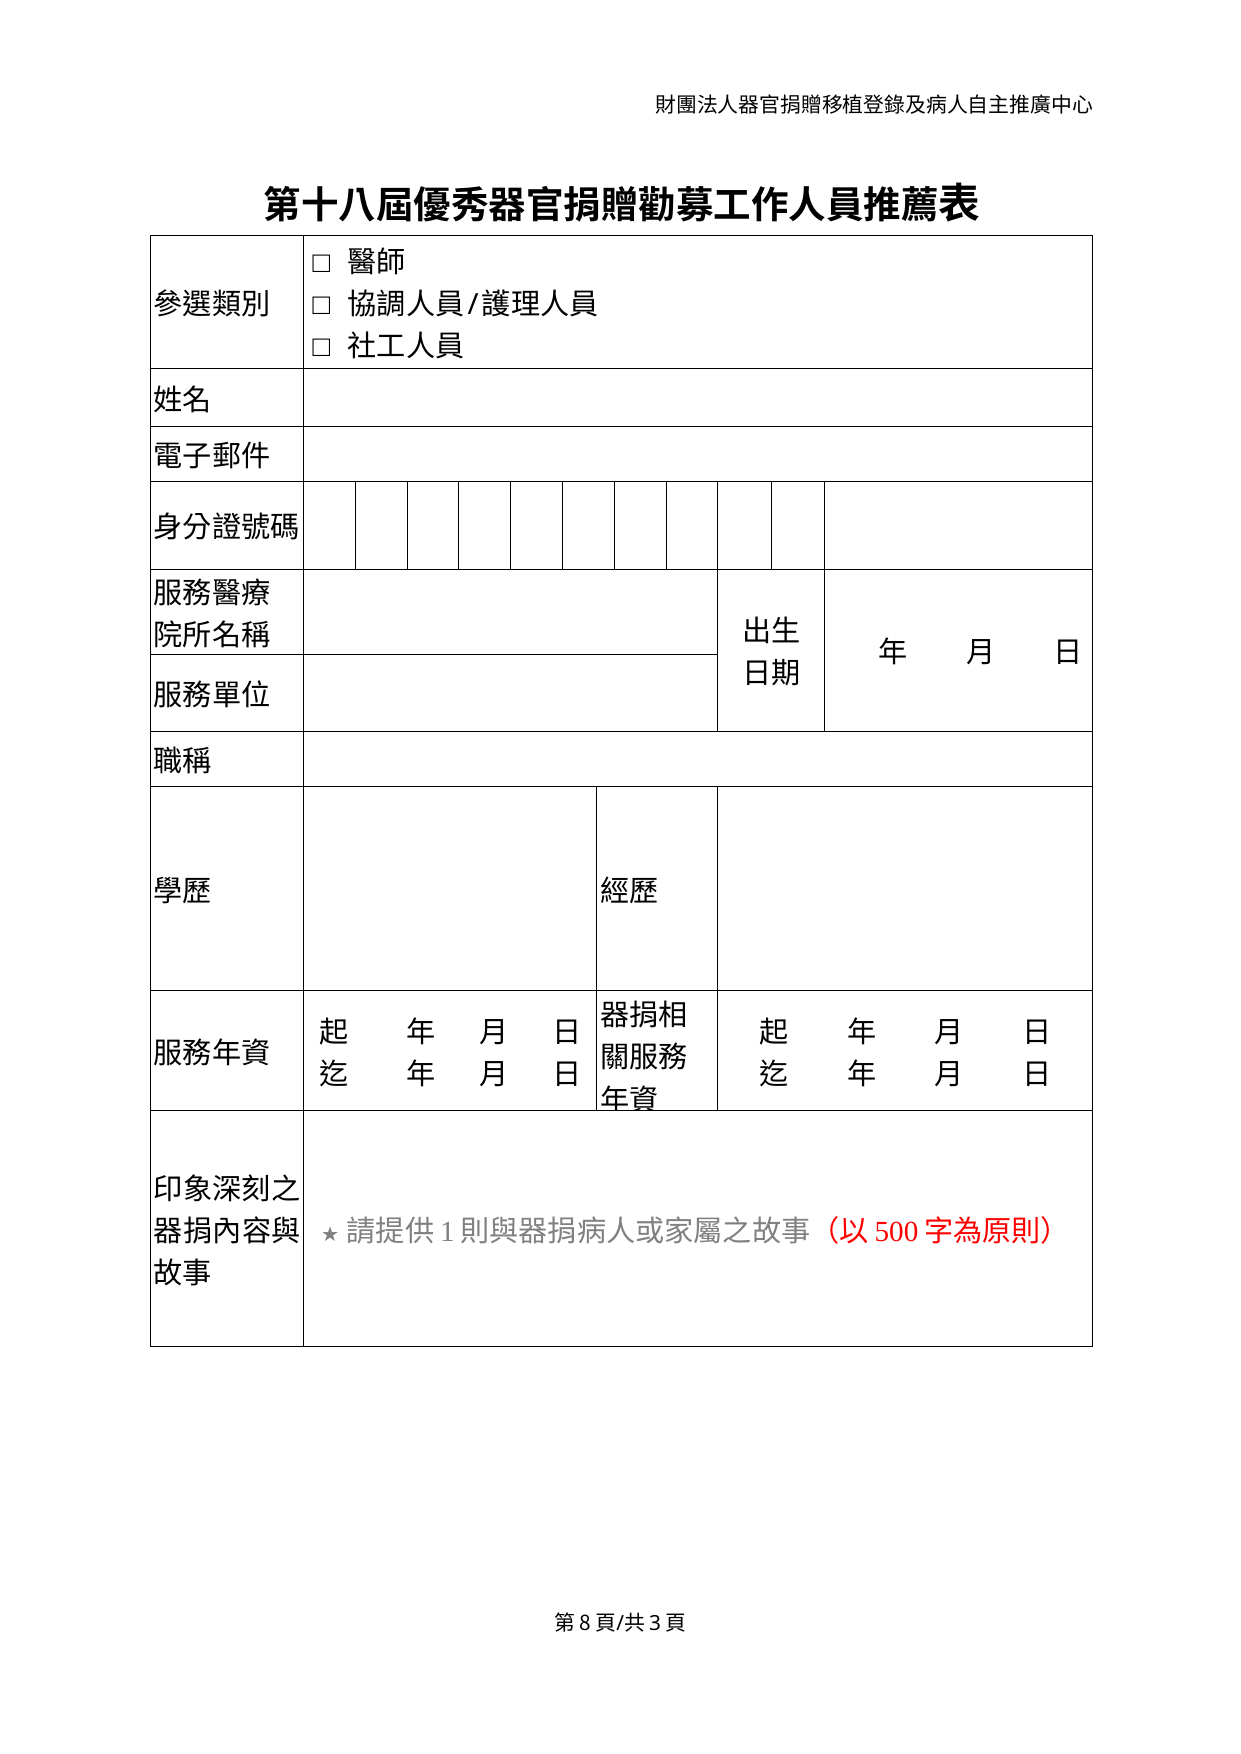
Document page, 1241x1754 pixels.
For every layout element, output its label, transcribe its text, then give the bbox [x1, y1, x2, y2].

table_cell [825, 427, 1092, 481]
table_cell [825, 482, 1092, 569]
table_cell [615, 482, 666, 569]
table_cell [563, 482, 614, 569]
table_cell 起 年 月 日 迄 年 月 日 [718, 991, 1092, 1110]
table_cell [304, 732, 597, 786]
table_cell 印象深刻之器捐內容與故事 [151, 1111, 303, 1346]
table_cell [304, 482, 355, 569]
table_cell 器捐相關服務年資 [597, 991, 717, 1110]
table_cell [597, 732, 718, 786]
table_cell 學歷 [151, 787, 303, 990]
table_cell 經歷 [597, 787, 717, 990]
table_cell ★ 請提供1則與器捐病人或家屬之故事（以500字為原則） [304, 1111, 1092, 1346]
table_cell [304, 369, 824, 426]
table_cell 出生 日期 [718, 570, 824, 731]
table_cell [825, 236, 1092, 367]
table_cell 服務醫療 院所名稱 [151, 570, 303, 654]
table_cell [511, 482, 562, 569]
table_cell 參選類別 [151, 236, 303, 367]
table_cell [718, 732, 824, 786]
table_cell [825, 369, 1092, 426]
table_cell 身分證號碼 [151, 482, 303, 569]
table_cell [459, 482, 510, 569]
table_cell 服務年資 [151, 991, 303, 1110]
table_cell [304, 570, 717, 654]
table_cell [408, 482, 458, 569]
table_cell 起 年 月 日 迄 年 月 日 [304, 991, 596, 1110]
table_cell [718, 482, 771, 569]
table_cell [825, 732, 1092, 786]
table_header 第十八屆優秀器官捐贈勸募工作人員推薦表 [151, 158, 1092, 235]
table_cell [718, 787, 1092, 990]
table_cell 職稱 [151, 732, 303, 786]
table_cell [304, 655, 717, 731]
table_cell 年 月 日 [825, 570, 1092, 731]
table_cell [304, 427, 824, 481]
table_cell [667, 482, 717, 569]
table_cell 姓名 [151, 369, 303, 426]
table_cell [356, 482, 407, 569]
table_cell 電子郵件 [151, 427, 303, 481]
table_cell □ 醫師 □ 協調人員/護理人員 □ 社工人員 [304, 236, 824, 367]
table_cell [772, 482, 824, 569]
table_cell [304, 787, 596, 990]
table_cell 服務單位 [151, 655, 303, 731]
